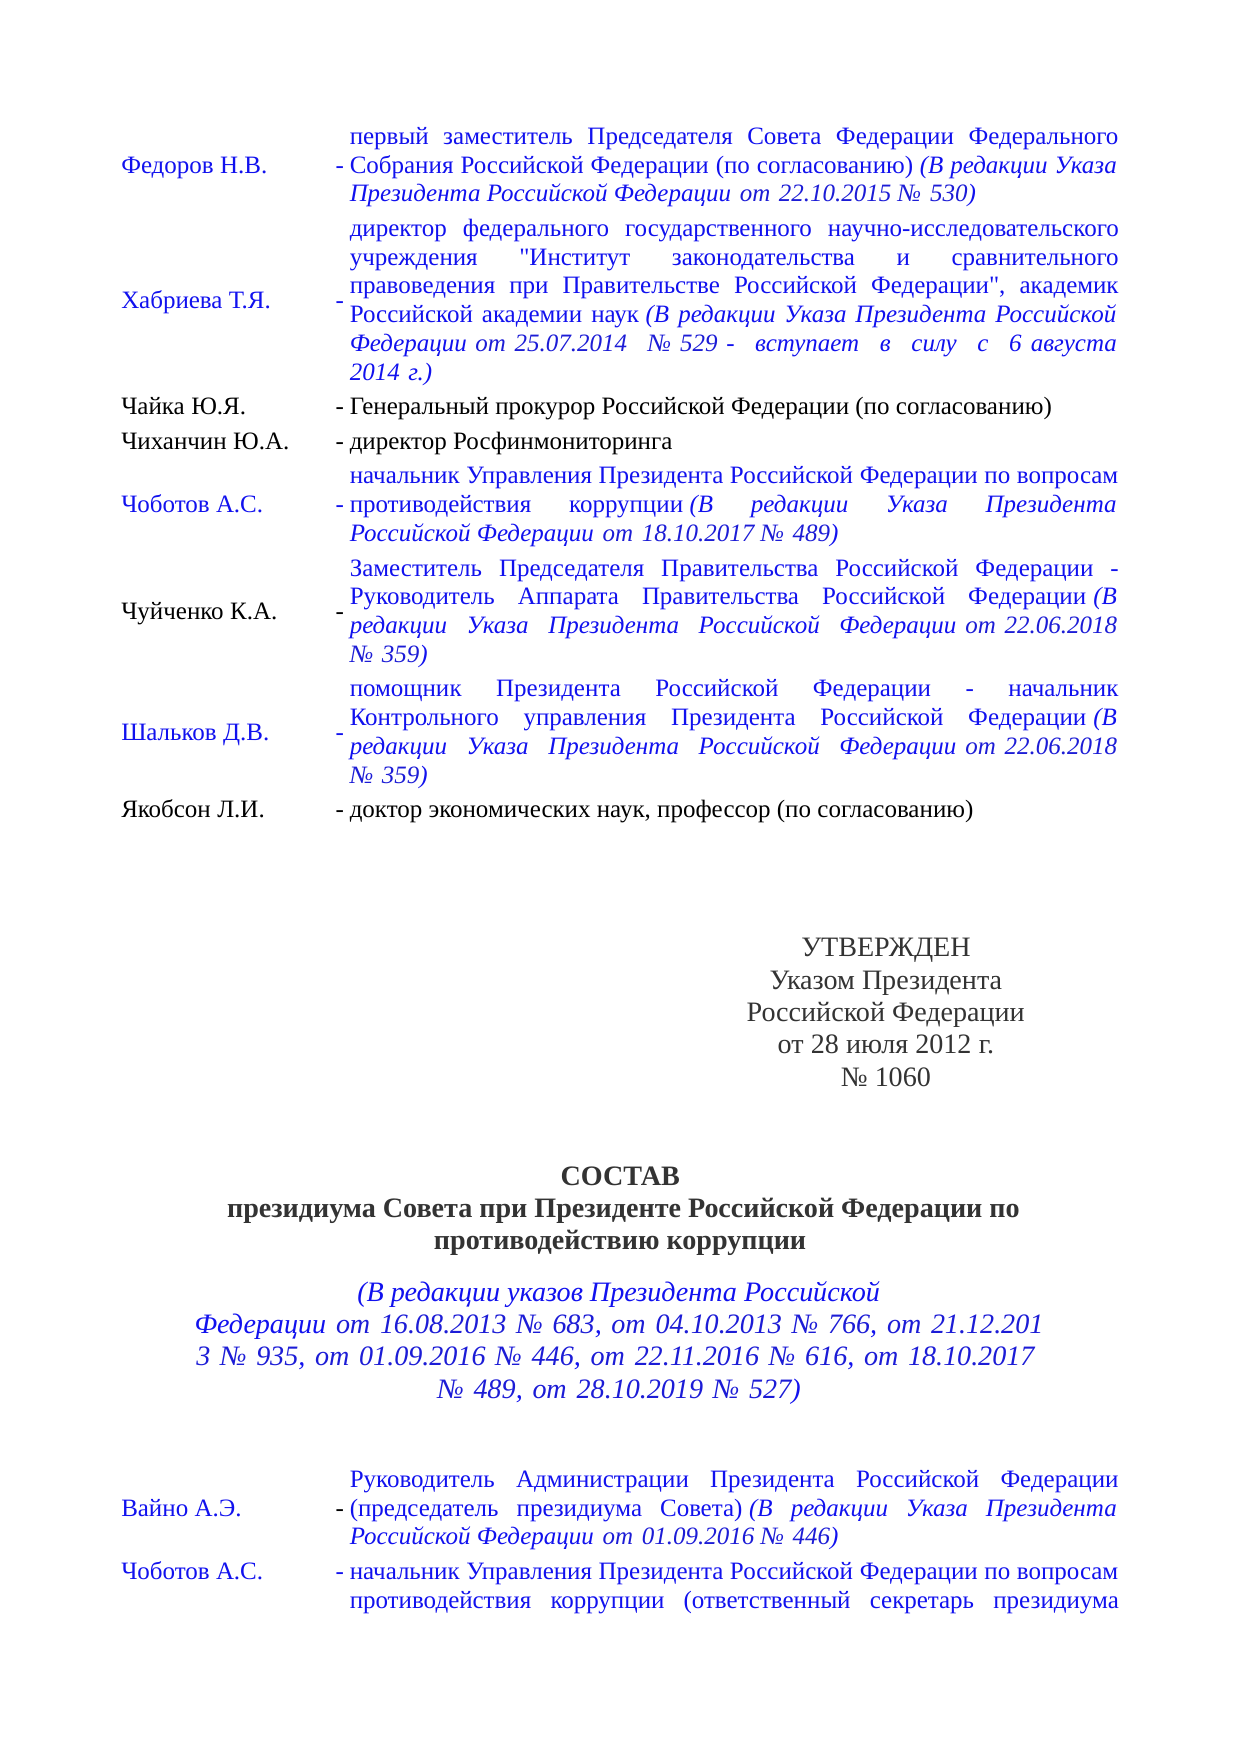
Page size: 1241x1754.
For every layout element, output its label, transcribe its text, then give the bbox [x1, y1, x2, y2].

table_header - [320, 1461, 347, 1553]
table_cell директор федерального государственного научно-исследовательского учреждения "Институт законодательства и сравнительного правоведения при Правительстве Российской Федерации", академик Российской академии наук (В редакции Указа Президента Российской Федерации от 25.07.2014 № 529 - вступает в силу с 6 августа 2014 г.) [347, 210, 1122, 388]
table_cell - [320, 1553, 347, 1616]
table_header Руководитель Администрации Президента Российской Федерации (председатель президиума Совета) (В редакции Указа Президента Российской Федерации от 01.09.2016 № 446) [347, 1461, 1122, 1553]
table_cell начальник Управления Президента Российской Федерации по вопросам противодействия коррупции (В редакции Указа Президента Российской Федерации от 18.10.2017 № 489) [347, 458, 1122, 550]
table_cell - [320, 671, 347, 791]
table_cell Якобсон Л.И. [118, 791, 320, 826]
table_cell Чоботов А.С. [118, 1553, 320, 1616]
text УТВЕРЖДЕН Указом Президента Российской Федерации от 28 июля 2012 г. № 1060 [649, 930, 1122, 1092]
table_cell Заместитель Председателя Правительства Российской Федерации - Руководитель Аппарата Правительства Российской Федерации (В редакции Указа Президента Российской Федерации от 22.06.2018 № 359) [347, 550, 1122, 671]
text СОСТАВ президиума Совета при Президенте Российской Федерации по противодействию коррупции [188, 1159, 1052, 1256]
table_cell - [320, 118, 347, 210]
table_cell - [320, 791, 347, 826]
table_cell Шальков Д.В. [118, 671, 320, 791]
table_cell - [320, 550, 347, 671]
table_cell Чоботов А.С. [118, 458, 320, 550]
table_cell Генеральный прокурор Российской Федерации (по согласованию) [347, 389, 1122, 423]
table_cell Чайка Ю.Я. [118, 389, 320, 423]
table_cell - [320, 458, 347, 550]
table_cell - [320, 423, 347, 458]
table_cell Чиханчин Ю.А. [118, 423, 320, 458]
table_cell начальник Управления Президента Российской Федерации по вопросам противодействия коррупции (ответственный секретарь президиума [347, 1553, 1122, 1616]
table_cell директор Росфинмониторинга [347, 423, 1122, 458]
table_cell доктор экономических наук, профессор (по согласованию) [347, 791, 1122, 826]
table_cell помощник Президента Российской Федерации - начальник Контрольного управления Президента Российской Федерации (В редакции Указа Президента Российской Федерации от 22.06.2018 № 359) [347, 671, 1122, 791]
table_cell Хабриева Т.Я. [118, 210, 320, 388]
table_header Вайно А.Э. [118, 1461, 320, 1553]
table_cell первый заместитель Председателя Совета Федерации Федерального Собрания Российской Федерации (по согласованию) (В редакции Указа Президента Российской Федерации от 22.10.2015 № 530) [347, 118, 1122, 210]
table_cell - [320, 389, 347, 423]
text (В редакции указов Президента Российской Федерации от 16.08.2013 № 683, от 04.10.2013 № 766, от 21.12.2013 № 935, от 01.09.2016 № 446, от 22.11.2016 № 616, от 18.10.2017 № 489, от 28.10.2019 № 527) [188, 1274, 1052, 1404]
table_cell - [320, 210, 347, 388]
table_cell Чуйченко К.А. [118, 550, 320, 671]
table_cell Федоров Н.В. [118, 118, 320, 210]
